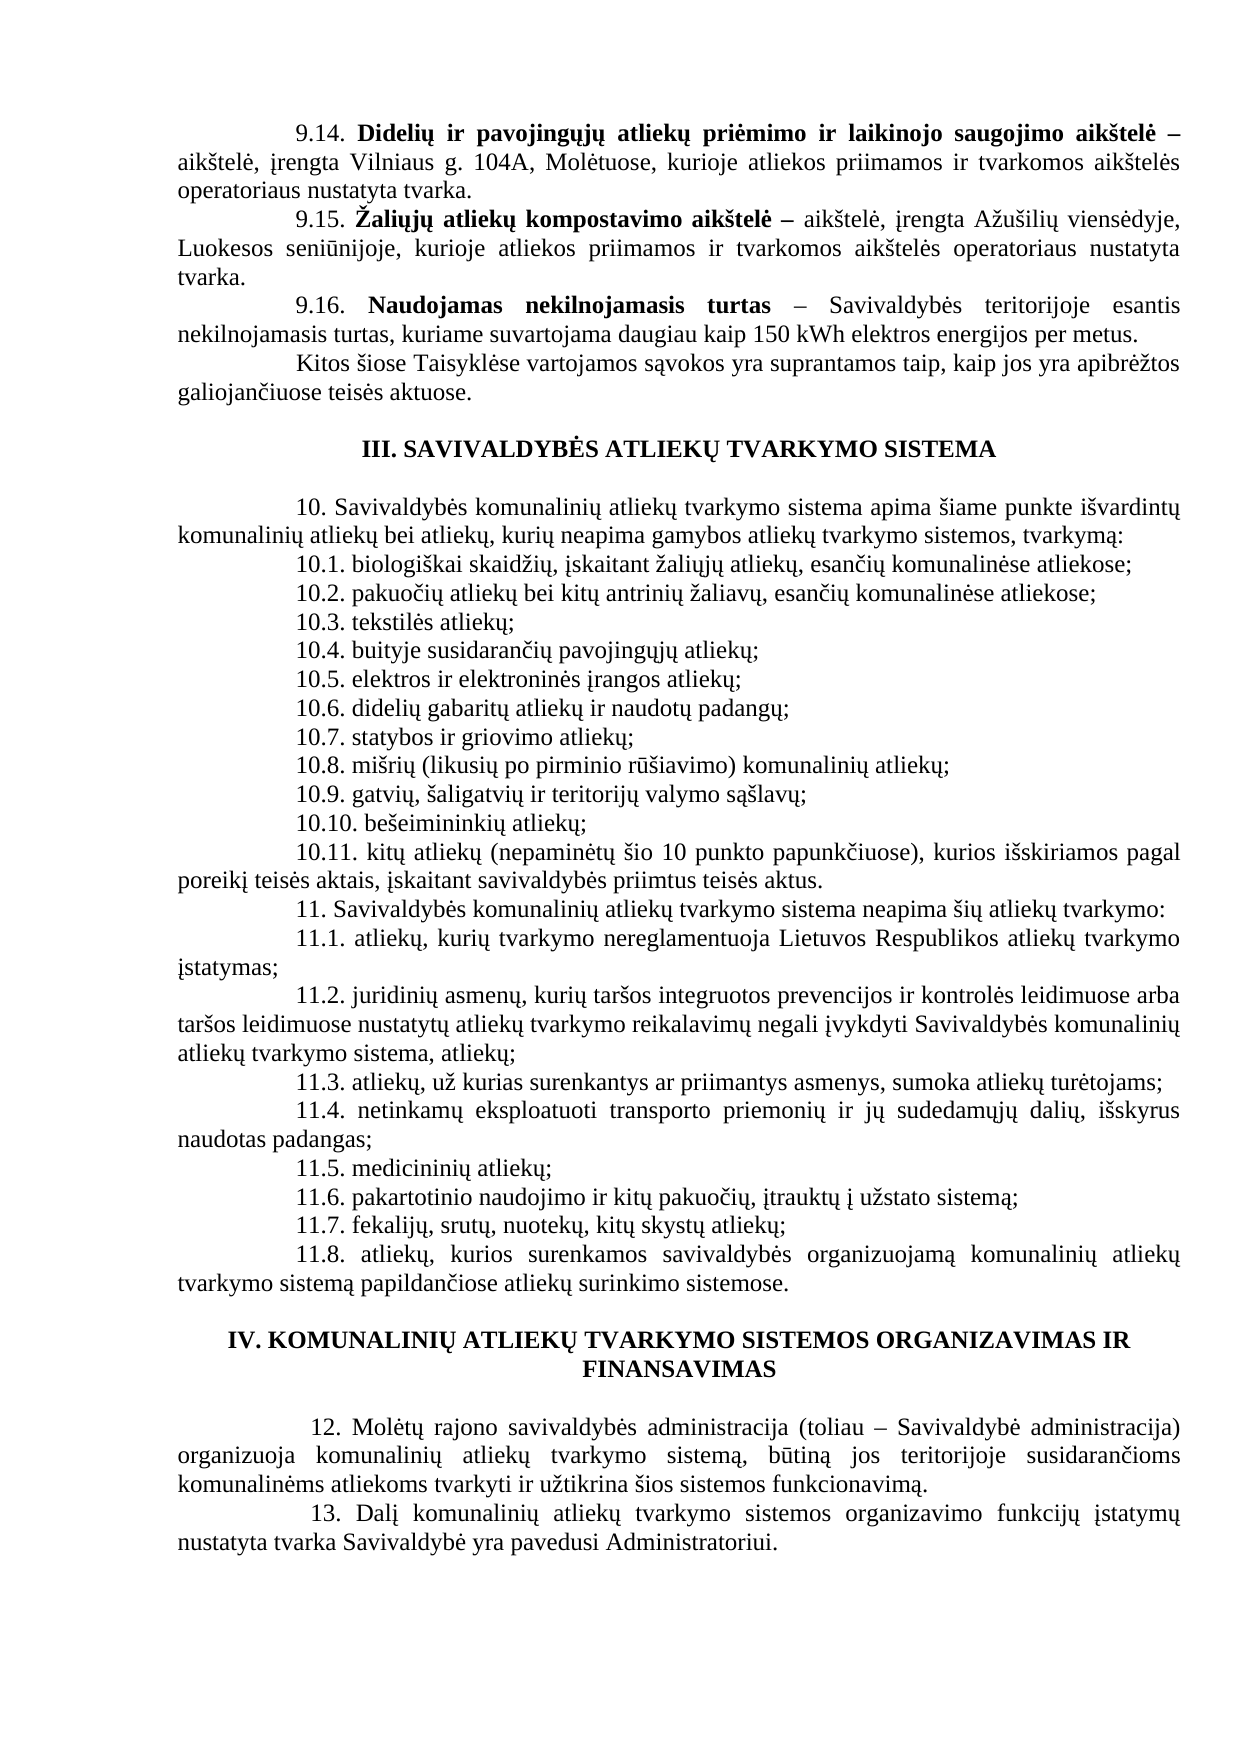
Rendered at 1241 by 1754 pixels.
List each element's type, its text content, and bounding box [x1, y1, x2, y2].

text 11.8. atliekų, kurios surenkamos savivaldybės organizuojamą komunalinių atliekų tvarkymo sistemą papildančiose atliekų surinkimo sistemose. [177, 1239, 1181, 1297]
text 11. Savivaldybės komunalinių atliekų tvarkymo sistema neapima šių atliekų tvarkymo: [177, 894, 1181, 923]
text 9.14. Didelių ir pavojingųjų atliekų priėmimo ir laikinojo saugojimo aikštelė – aikštelė, įrengta Vilniaus g. 104A, Molėtuose, kurioje atliekos priimamos ir tvarkomos aikštelės operatoriaus nustatyta tvarka. [177, 118, 1181, 204]
text 10.10. bešeimininkių atliekų; [177, 808, 1181, 837]
text 10.9. gatvių, šaligatvių ir teritorijų valymo sąšlavų; [177, 779, 1181, 808]
text III. SAVIVALDYBĖS ATLIEKŲ TVARKYMO SISTEMA [177, 434, 1181, 463]
text IV. KOMUNALINIŲ ATLIEKŲ TVARKYMO SISTEMOS ORGANIZAVIMAS IR FINANSAVIMAS [177, 1326, 1181, 1383]
text 13. Dalį komunalinių atliekų tvarkymo sistemos organizavimo funkcijų įstatymų nustatyta tvarka Savivaldybė yra pavedusi Administratoriui. [177, 1498, 1181, 1556]
text 11.6. pakartotinio naudojimo ir kitų pakuočių, įtrauktų į užstato sistemą; [177, 1182, 1181, 1211]
text 10.7. statybos ir griovimo atliekų; [177, 722, 1181, 751]
text 10.11. kitų atliekų (nepaminėtų šio 10 punkto papunkčiuose), kurios išskiriamos pagal poreikį teisės aktais, įskaitant savivaldybės priimtus teisės aktus. [177, 837, 1181, 894]
text 9.16. Naudojamas nekilnojamasis turtas – Savivaldybės teritorijoje esantis nekilnojamasis turtas, kuriame suvartojama daugiau kaip 150 kWh elektros energijos per metus. [177, 291, 1181, 348]
text Kitos šiose Taisyklėse vartojamos sąvokos yra suprantamos taip, kaip jos yra apibrėžtos galiojančiuose teisės aktuose. [177, 348, 1181, 406]
text 10.6. didelių gabaritų atliekų ir naudotų padangų; [177, 693, 1181, 722]
text 10.8. mišrių (likusių po pirminio rūšiavimo) komunalinių atliekų; [177, 751, 1181, 779]
text 10. Savivaldybės komunalinių atliekų tvarkymo sistema apima šiame punkte išvardintų komunalinių atliekų bei atliekų, kurių neapima gamybos atliekų tvarkymo sistemos, tvarkymą: [177, 492, 1181, 549]
text 11.4. netinkamų eksploatuoti transporto priemonių ir jų sudedamųjų dalių, išskyrus naudotas padangas; [177, 1096, 1181, 1153]
text 11.3. atliekų, už kurias surenkantys ar priimantys asmenys, sumoka atliekų turėtojams; [177, 1067, 1181, 1096]
text 10.1. biologiškai skaidžių, įskaitant žaliųjų atliekų, esančių komunalinėse atliekose; [177, 549, 1181, 578]
text 11.2. juridinių asmenų, kurių taršos integruotos prevencijos ir kontrolės leidimuose arba taršos leidimuose nustatytų atliekų tvarkymo reikalavimų negali įvykdyti Savivaldybės komunalinių atliekų tvarkymo sistema, atliekų; [177, 981, 1181, 1067]
text 10.3. tekstilės atliekų; [177, 607, 1181, 636]
text 11.7. fekalijų, srutų, nuotekų, kitų skystų atliekų; [177, 1211, 1181, 1239]
text 9.15. Žaliųjų atliekų kompostavimo aikštelė – aikštelė, įrengta Ažušilių viensėdyje, Luokesos seniūnijoje, kurioje atliekos priimamos ir tvarkomos aikštelės operatoriaus nustatyta tvarka. [177, 204, 1181, 291]
text 10.4. buityje susidarančių pavojingųjų atliekų; [177, 636, 1181, 664]
text 12. Molėtų rajono savivaldybės administracija (toliau – Savivaldybė administracija) organizuoja komunalinių atliekų tvarkymo sistemą, būtiną jos teritorijoje susidarančioms komunalinėms atliekoms tvarkyti ir užtikrina šios sistemos funkcionavimą. [177, 1412, 1181, 1498]
text 10.5. elektros ir elektroninės įrangos atliekų; [177, 664, 1181, 693]
text 11.1. atliekų, kurių tvarkymo nereglamentuoja Lietuvos Respublikos atliekų tvarkymo įstatymas; [177, 923, 1181, 981]
text 11.5. medicininių atliekų; [177, 1153, 1181, 1182]
text 10.2. pakuočių atliekų bei kitų antrinių žaliavų, esančių komunalinėse atliekose; [177, 578, 1181, 607]
